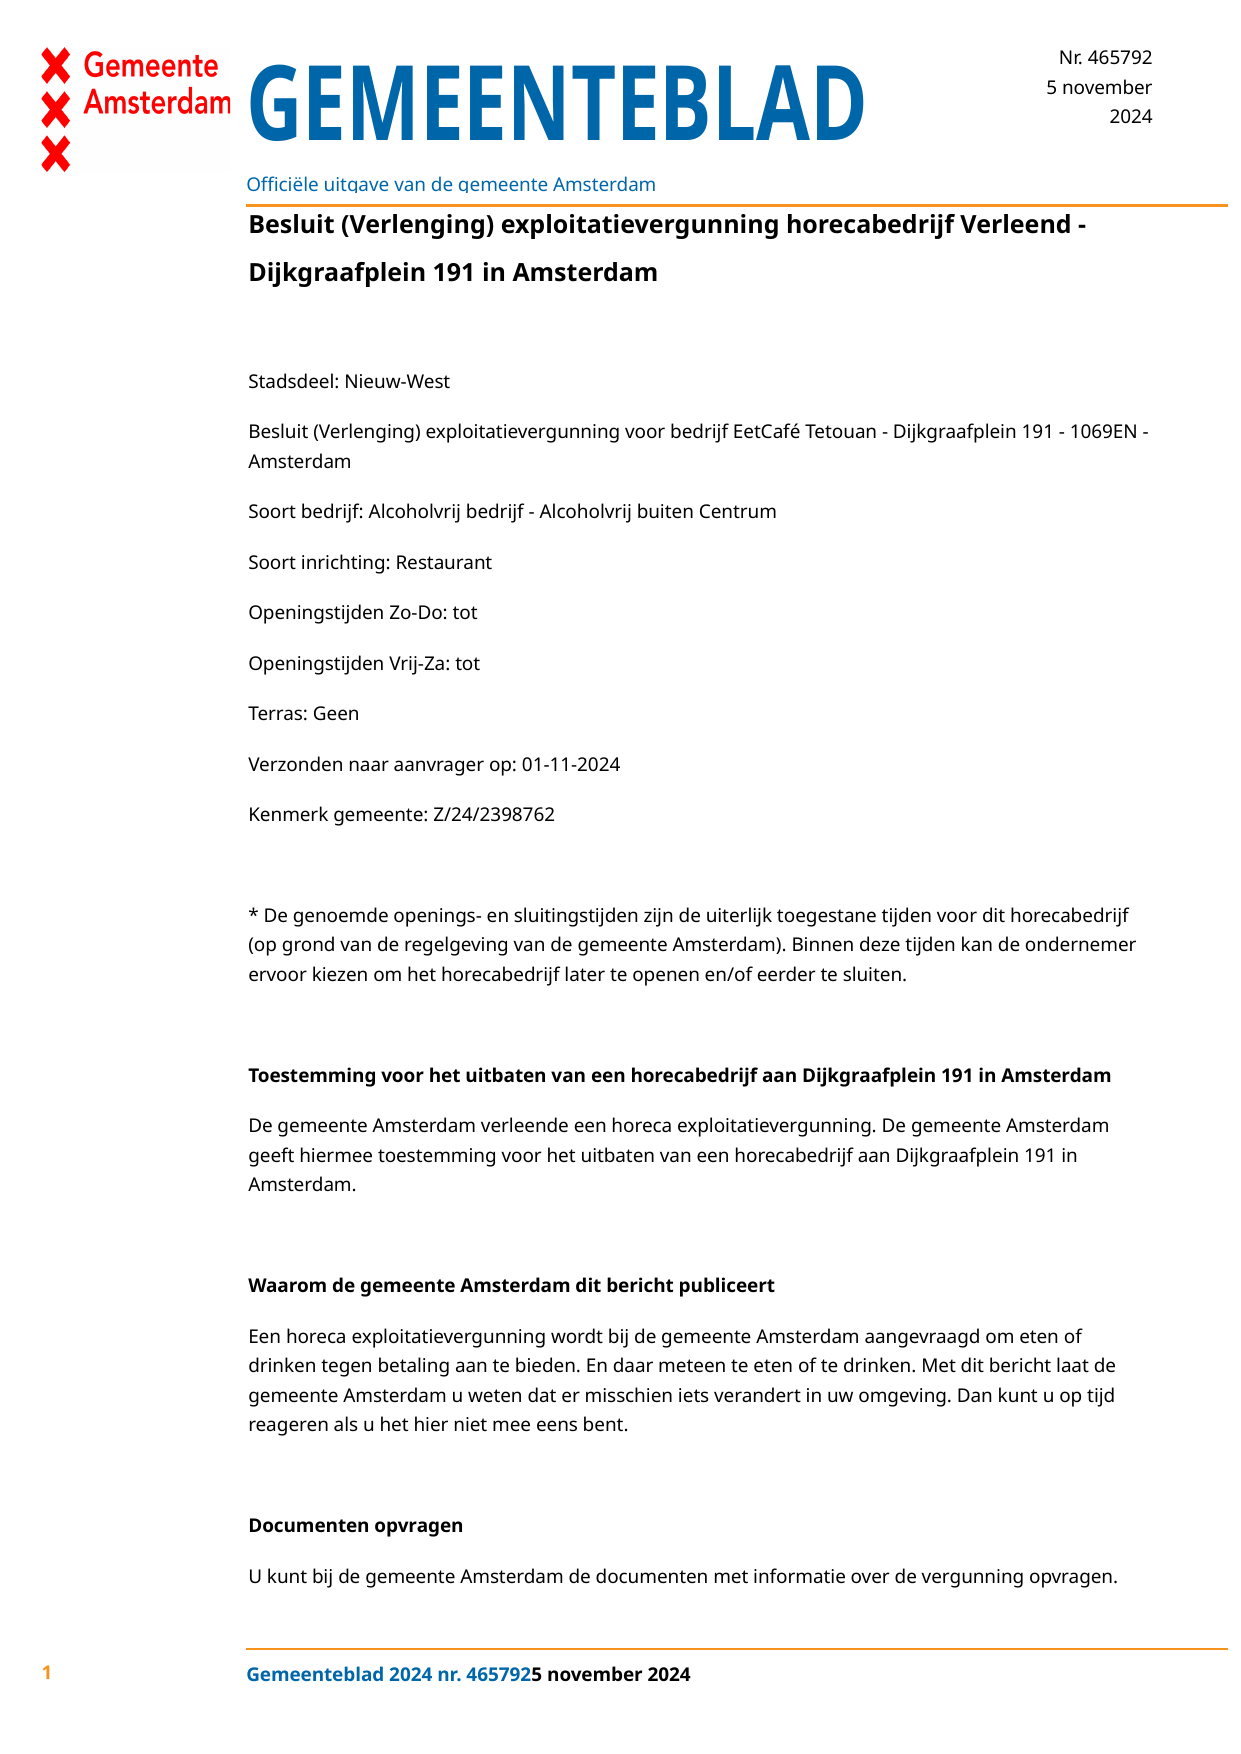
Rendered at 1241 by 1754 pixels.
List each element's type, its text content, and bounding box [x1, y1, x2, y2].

text Terras: Geen [248, 700, 1152, 726]
text Openingstijden Vrij-Za: tot [248, 650, 1152, 676]
picture [41, 47, 231, 172]
text Kenmerk gemeente: Z/24/2398762 [248, 801, 1152, 827]
text Waarom de gemeente Amsterdam dit bericht publiceert [248, 1272, 1152, 1298]
text Besluit (Verlenging) exploitatievergunning voor bedrijf EetCafé Tetouan - Dijkgraafplein 191 - 1069EN - Amsterdam [248, 419, 1152, 474]
text Openingstijden Zo-Do: tot [248, 599, 1152, 625]
text Verzonden naar aanvrager op: 01-11-2024 [248, 751, 1152, 777]
text Stadsdeel: Nieuw-West [248, 368, 1152, 394]
text Een horeca exploitatievergunning wordt bij de gemeente Amsterdam aangevraagd om eten of drinken tegen betaling aan te bieden. En daar meteen te eten of te drinken. Met dit bericht laat de gemeente Amsterdam u weten dat er misschien iets verandert in uw omgeving. Dan kunt u op tijd reageren als u het hier niet mee eens bent. [248, 1323, 1152, 1437]
text Soort bedrijf: Alcoholvrij bedrijf - Alcoholvrij buiten Centrum [248, 499, 1152, 524]
text Soort inrichting: Restaurant [248, 549, 1152, 575]
text Besluit (Verlenging) exploitatievergunning horecabedrijf Verleend - Dijkgraafplein 191 in Amsterdam [248, 207, 1152, 288]
text U kunt bij de gemeente Amsterdam de documenten met informatie over de vergunning opvragen. [248, 1563, 1152, 1589]
text De gemeente Amsterdam verleende een horeca exploitatievergunning. De gemeente Amsterdam geeft hiermee toestemming voor het uitbaten van een horecabedrijf aan Dijkgraafplein 191 in Amsterdam. [248, 1112, 1152, 1197]
text Documenten opvragen [248, 1512, 1152, 1538]
text * De genoemde openings- en sluitingstijden zijn de uiterlijk toegestane tijden voor dit horecabedrijf (op grond van de regelgeving van de gemeente Amsterdam). Binnen deze tijden kan de ondernemer ervoor kiezen om het horecabedrijf later te openen en/of eerder te sluiten. [248, 902, 1152, 987]
text Toestemming voor het uitbaten van een horecabedrijf aan Dijkgraafplein 191 in Amsterdam [248, 1062, 1152, 1088]
